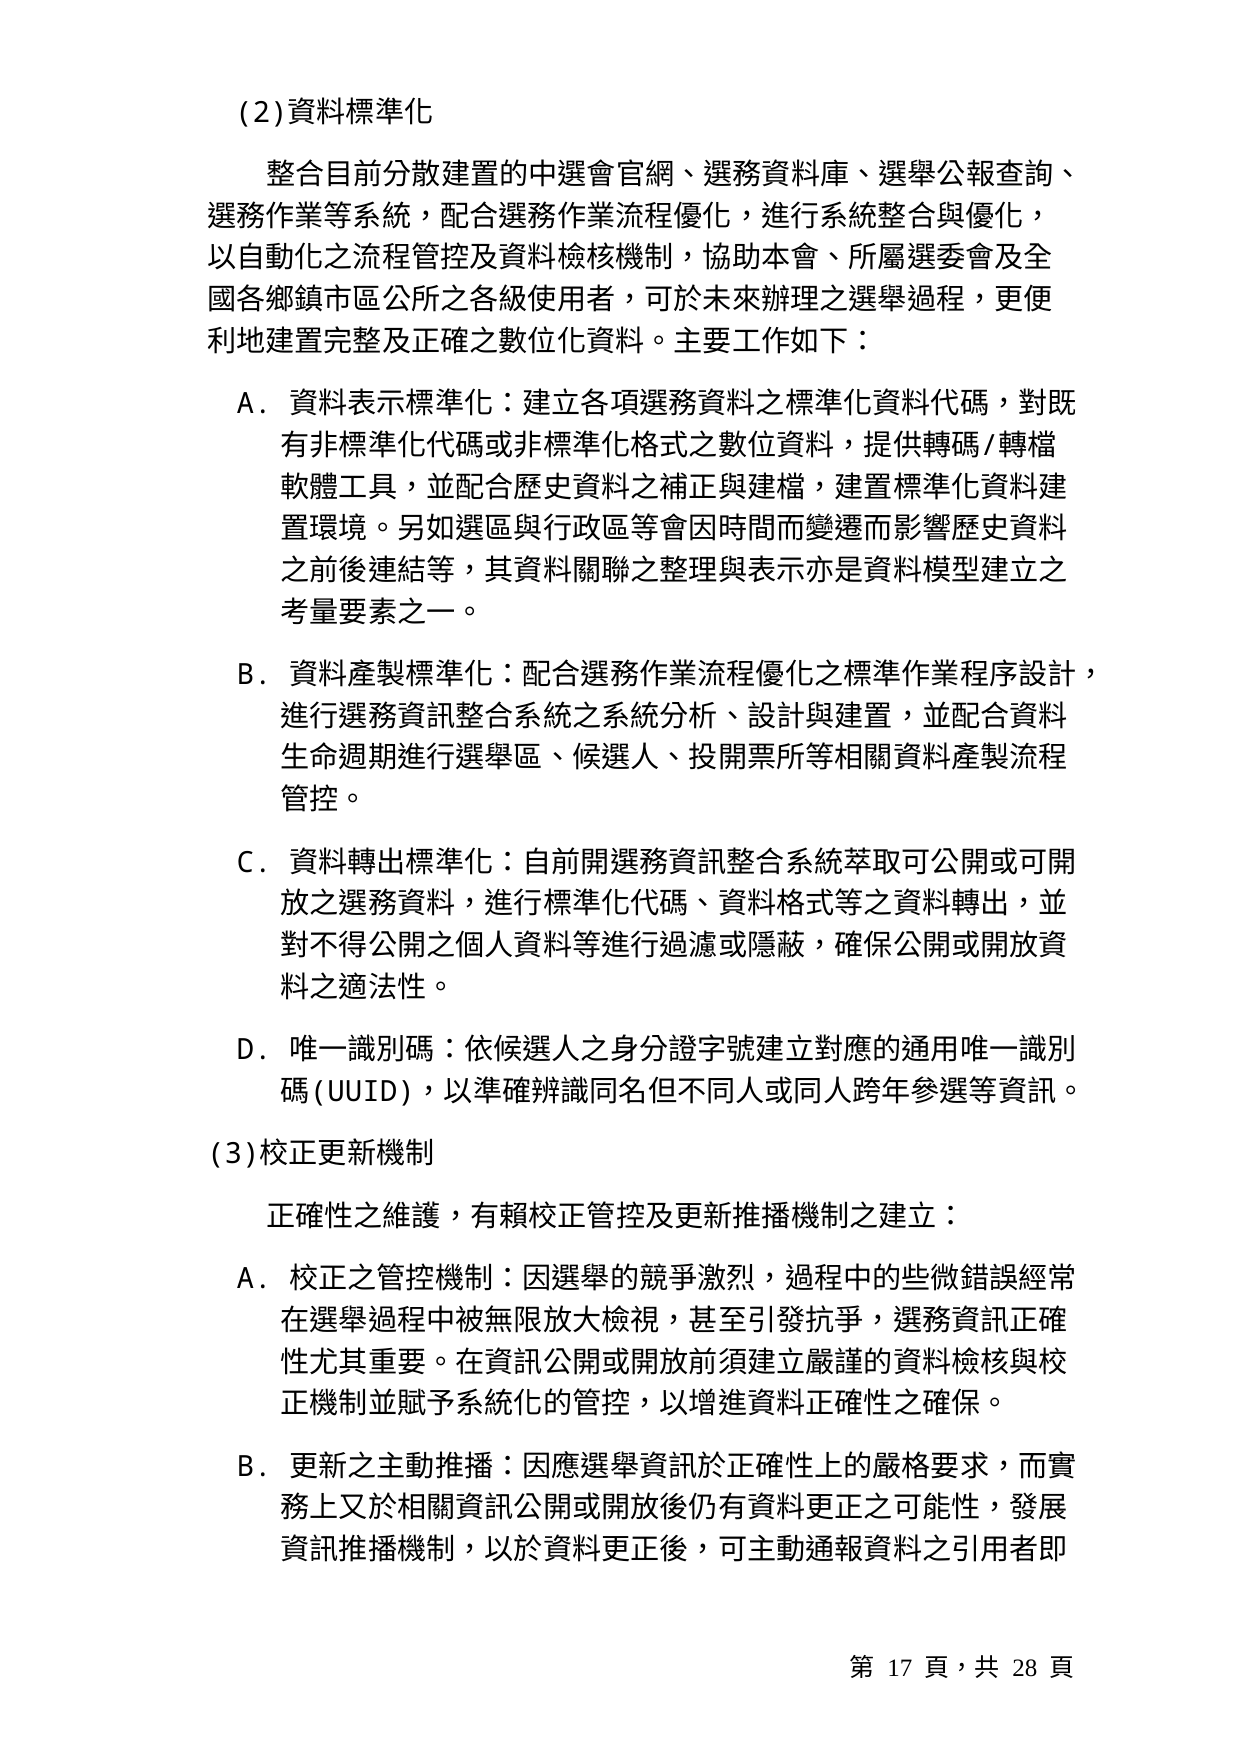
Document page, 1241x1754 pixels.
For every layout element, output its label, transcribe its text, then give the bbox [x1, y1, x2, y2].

text D. 唯一識別碼：依候選人之身分證字號建立對應的通用唯一識別碼(UUID)，以準確辨識同名但不同人或同人跨年參選等資訊。 [236, 1026, 1081, 1109]
text (2)資料標準化 [118, 89, 1081, 130]
text A. 校正之管控機制：因選舉的競爭激烈，過程中的些微錯誤經常在選舉過程中被無限放大檢視，甚至引發抗爭，選務資訊正確性尤其重要。在資訊公開或開放前須建立嚴謹的資料檢核與校正機制並賦予系統化的管控，以增進資料正確性之確保。 [236, 1255, 1081, 1422]
text (3)校正更新機制 [207, 1130, 1081, 1172]
text B. 資料產製標準化：配合選務作業流程優化之標準作業程序設計，進行選務資訊整合系統之系統分析、設計與建置，並配合資料生命週期進行選舉區、候選人、投開票所等相關資料產製流程管控。 [236, 651, 1081, 818]
text 整合目前分散建置的中選會官網、選務資料庫、選舉公報查詢、選務作業等系統，配合選務作業流程優化，進行系統整合與優化，以自動化之流程管控及資料檢核機制，協助本會、所屬選委會及全國各鄉鎮市區公所之各級使用者，可於未來辦理之選舉過程，更便利地建置完整及正確之數位化資料。主要工作如下： [207, 151, 1081, 359]
text 正確性之維護，有賴校正管控及更新推播機制之建立： [207, 1193, 1081, 1234]
text B. 更新之主動推播：因應選舉資訊於正確性上的嚴格要求，而實務上又於相關資訊公開或開放後仍有資料更正之可能性，發展資訊推播機制，以於資料更正後，可主動通報資料之引用者即 [236, 1443, 1081, 1568]
text A. 資料表示標準化：建立各項選務資料之標準化資料代碼，對既有非標準化代碼或非標準化格式之數位資料，提供轉碼/轉檔軟體工具，並配合歷史資料之補正與建檔，建置標準化資料建置環境。另如選區與行政區等會因時間而變遷而影響歷史資料之前後連結等，其資料關聯之整理與表示亦是資料模型建立之考量要素之一。 [236, 380, 1081, 630]
text C. 資料轉出標準化：自前開選務資訊整合系統萃取可公開或可開放之選務資料，進行標準化代碼、資料格式等之資料轉出，並對不得公開之個人資料等進行過濾或隱蔽，確保公開或開放資料之適法性。 [236, 839, 1081, 1005]
